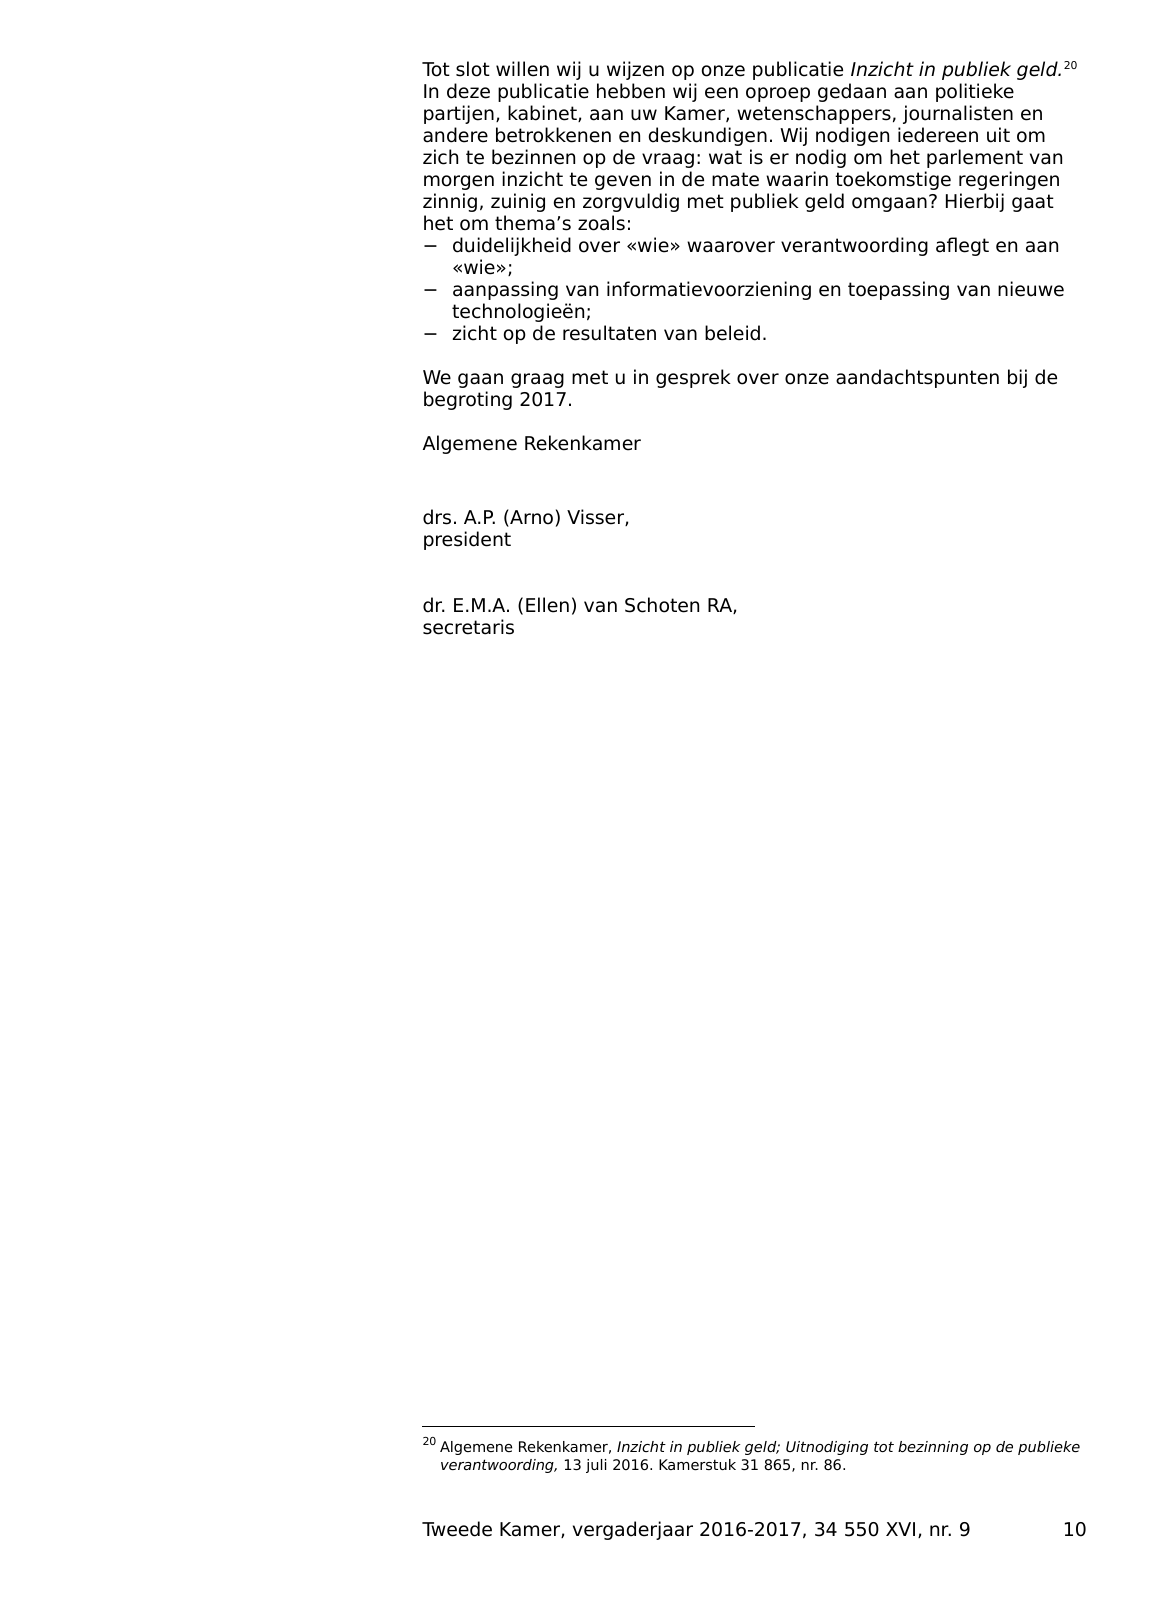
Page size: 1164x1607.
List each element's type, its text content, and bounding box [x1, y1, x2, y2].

text − duidelijkheid over «wie» waarover verantwoording aflegt en aan «wie»; [422, 235, 1087, 279]
text dr. E.M.A. (Ellen) van Schoten RA, secretaris [422, 573, 1087, 639]
text − aanpassing van informatievoorziening en toepassing van nieuwe technologieën; [422, 279, 1087, 323]
text Tot slot willen wij u wijzen op onze publicatie Inzicht in publiek geld. In deze publicatie hebben wij een oproep gedaan aan politieke partijen, kabinet, aan uw Kamer, wetenschappers, journalisten en andere betrokkenen en deskundigen. Wij nodigen iedereen uit om zich te bezinnen op de vraag: wat is er nodig om het parlement van morgen inzicht te geven in de mate waarin toekomstige regeringen zinnig, zuinig en zorgvuldig met publiek geld omgaan? Hierbij gaat het om thema’s zoals: [422, 59, 1087, 235]
text − zicht op de resultaten van beleid. [422, 323, 1087, 345]
text Algemene Rekenkamer [422, 433, 1087, 455]
text drs. A.P. (Arno) Visser, president [422, 485, 1087, 551]
text Algemene Rekenkamer, Inzicht in publiek geld; Uitnodiging tot bezinning op de publieke verantwoording, 13 juli 2016. Kamerstuk 31 865, nr. 86. [422, 1435, 1087, 1474]
text We gaan graag met u in gesprek over onze aandachtspunten bij de begroting 2017. [422, 367, 1087, 411]
